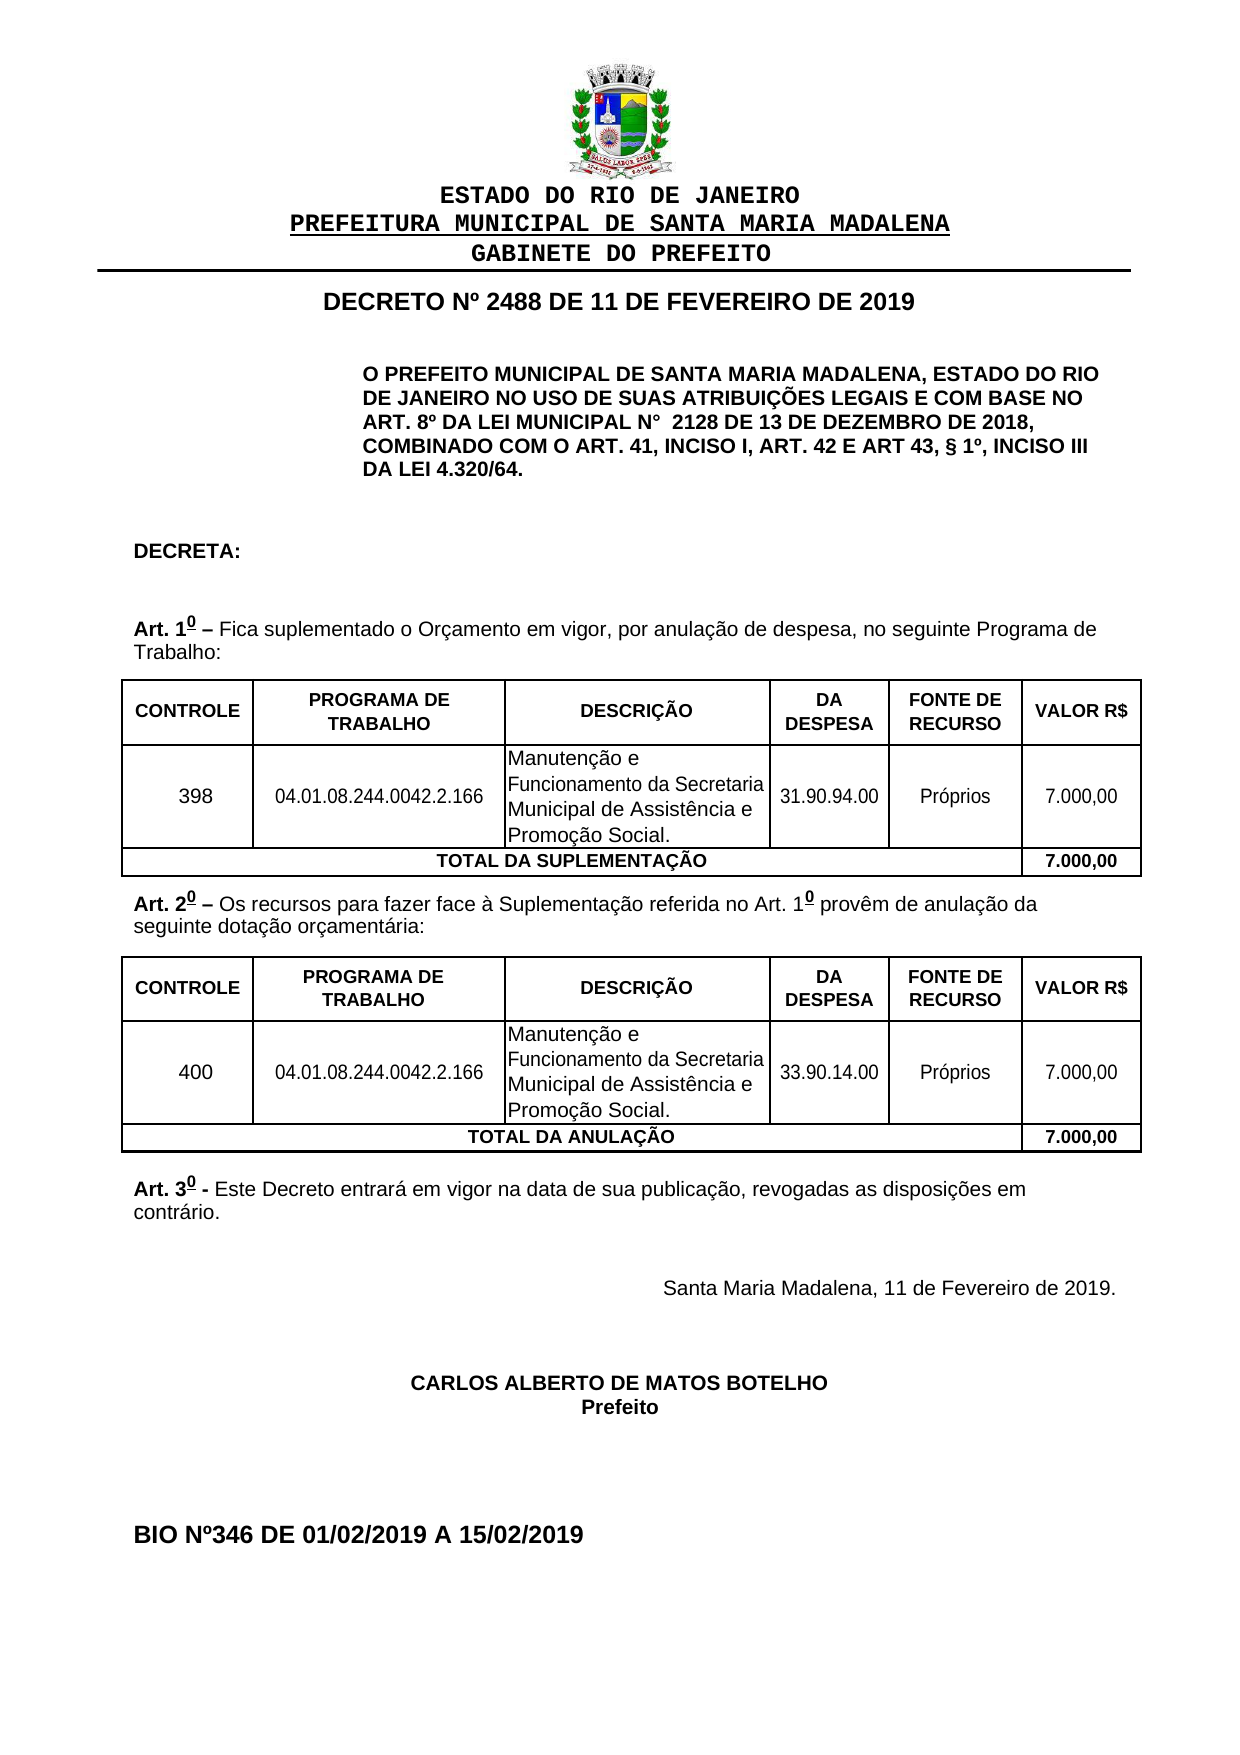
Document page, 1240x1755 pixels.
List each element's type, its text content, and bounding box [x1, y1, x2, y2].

table_cell 7.000,00 [1023, 849, 1140, 872]
table_cell [254, 1097, 459, 1122]
table_cell 33.90.14.00 [771, 1046, 888, 1084]
table_header PROGRAMA DE [254, 958, 459, 987]
table_cell TOTAL DA ANULAÇÃO [459, 1125, 770, 1147]
table_cell TRABALHO [254, 987, 459, 1011]
table_cell Promoção Social. [506, 1097, 769, 1122]
table_cell [123, 821, 252, 847]
table_cell [506, 721, 769, 734]
table_header FONTE DE [890, 958, 1021, 987]
table_cell [123, 746, 252, 770]
text Art. 30 - Este Decreto entrará em vigor na data de sua publicação, revogadas as disposições em contrário. [133, 1175, 1117, 1223]
table_cell [771, 809, 888, 821]
text DECRETA: [133, 539, 1137, 563]
text DA LEI 4.320/64. [362, 458, 1137, 482]
table_cell RECURSO [890, 710, 1021, 734]
table_cell [459, 999, 504, 1011]
table_header VALOR R$ [1023, 681, 1140, 721]
table_cell [771, 734, 888, 744]
table_cell Próprios [890, 770, 1021, 808]
table_cell [889, 849, 1021, 872]
table_header DESCRIÇÃO [506, 958, 769, 999]
table_cell 7.000,00 [1023, 1125, 1140, 1147]
table_cell [1023, 1097, 1140, 1122]
table_cell Próprios [890, 1046, 1021, 1084]
table_cell [770, 1125, 888, 1147]
table_cell [1023, 821, 1140, 847]
table_cell [771, 746, 888, 770]
table_cell [1023, 809, 1140, 821]
text CARLOS ALBERTO DE MATOS BOTELHO [410, 1372, 1137, 1395]
table_cell [459, 1011, 504, 1020]
table_cell 7.000,00 [1023, 770, 1140, 808]
text Prefeito [581, 1396, 1137, 1419]
table_cell Manutenção e [506, 746, 769, 770]
table_header DA [771, 958, 888, 987]
text GABINETE DO PREFEITO [471, 239, 1137, 267]
text ART. 8º DA LEI MUNICIPAL N° 2128 DE 13 DE DEZEMBRO DE 2018, [362, 411, 1137, 434]
table_cell [890, 809, 1021, 821]
text DECRETO Nº 2488 DE 11 DE FEVEREIRO DE 2019 [323, 287, 1137, 315]
table_cell 398 [123, 770, 252, 808]
table_cell TRABALHO [254, 710, 504, 734]
text Art. 10 – Fica suplementado o Orçamento em vigor, por anulação de despesa, no seguinte Programa de Trabalho: [133, 615, 1106, 664]
table_cell [123, 1097, 252, 1122]
table_cell [890, 821, 1021, 847]
table_header CONTROLE [123, 681, 252, 721]
table_cell DESPESA [771, 987, 888, 1011]
table_cell 400 [123, 1046, 252, 1084]
table_cell [254, 1022, 459, 1046]
table_cell [254, 1084, 459, 1097]
table_cell Municipal de Assistência e [506, 1071, 769, 1097]
table_cell RECURSO [890, 987, 1021, 1011]
text PREFEITURA MUNICIPAL DE SANTA MARIA MADALENA [289, 211, 1137, 239]
text O PREFEITO MUNICIPAL DE SANTA MARIA MADALENA, ESTADO DO RIO [362, 363, 1137, 387]
table_cell [123, 999, 252, 1011]
table_cell [1023, 721, 1140, 734]
table_header DA [771, 681, 888, 710]
table_cell [771, 1084, 888, 1097]
table_cell [771, 1097, 888, 1122]
table_cell [506, 734, 769, 744]
table_cell Manutenção e [506, 1022, 769, 1046]
table_cell [771, 1011, 888, 1020]
table_cell Promoção Social. [506, 821, 769, 847]
text DE JANEIRO NO USO DE SUAS ATRIBUIÇÕES LEGAIS E COM BASE NO [362, 387, 1137, 410]
table_cell [771, 821, 888, 847]
table_cell Municipal de Assistência e [506, 796, 769, 821]
table_cell [254, 746, 504, 770]
table_cell [890, 1011, 1021, 1020]
text Art. 20 – Os recursos para fazer face à Suplementação referida no Art. 10 provêm de anulação da seguinte dotação orçamentária: [133, 890, 1108, 938]
table_cell [253, 1125, 459, 1147]
table_header VALOR R$ [1023, 958, 1140, 999]
table_cell 7.000,00 [1023, 1046, 1140, 1084]
table_cell [123, 734, 252, 744]
text Santa Maria Madalena, 11 de Fevereiro de 2019. [121, 1276, 1117, 1300]
table_cell [123, 849, 253, 872]
table_cell [1023, 734, 1140, 744]
table_cell [123, 1084, 252, 1097]
table_cell [1023, 1022, 1140, 1046]
table_cell [123, 809, 252, 821]
table_cell [459, 1084, 504, 1097]
table_cell [123, 1022, 252, 1046]
table_cell [890, 1084, 1021, 1097]
table_cell [890, 1022, 1021, 1046]
table_cell [459, 1022, 504, 1046]
text ESTADO DO RIO DE JANEIRO [439, 182, 1137, 211]
table_cell [1023, 999, 1140, 1011]
table_cell [254, 821, 504, 847]
table_cell 04.01.08.244.0042.2.166 [254, 770, 504, 808]
table_header [459, 958, 504, 987]
table_cell TOTAL DA SUPLEMENTAÇÃO [253, 849, 770, 872]
table_cell Funcionamento da Secretaria [506, 770, 769, 796]
table_cell [123, 1011, 252, 1020]
table_cell [770, 849, 888, 872]
table_cell [1023, 1084, 1140, 1097]
table_cell [1023, 1011, 1140, 1020]
table_cell Funcionamento da Secretaria [506, 1046, 769, 1071]
table_cell [1023, 746, 1140, 770]
table_cell [506, 1011, 769, 1020]
table_header PROGRAMA DE [254, 681, 504, 710]
table_cell [506, 999, 769, 1011]
table_cell [254, 1011, 459, 1020]
table_cell [459, 1097, 504, 1122]
table_header FONTE DE [890, 681, 1021, 710]
table_cell [890, 734, 1021, 744]
table_cell [459, 987, 504, 999]
table_header CONTROLE [123, 958, 252, 999]
table_cell [254, 734, 504, 744]
text BIO Nº346 DE 01/02/2019 A 15/02/2019 [133, 1520, 1137, 1549]
table_cell [890, 1097, 1021, 1122]
table_header DESCRIÇÃO [506, 681, 769, 721]
table_cell DESPESA [771, 710, 888, 734]
table_cell [771, 1022, 888, 1046]
table_cell [123, 1125, 253, 1147]
table_cell [890, 746, 1021, 770]
table_cell [254, 809, 504, 821]
text COMBINADO COM O ART. 41, INCISO I, ART. 42 E ART 43, § 1º, INCISO III [362, 434, 1137, 458]
table_cell [123, 721, 252, 734]
table_cell 04.01.08.244.0042.2.166 [254, 1046, 504, 1084]
table_cell [889, 1125, 1021, 1147]
table_cell 31.90.94.00 [771, 770, 888, 808]
